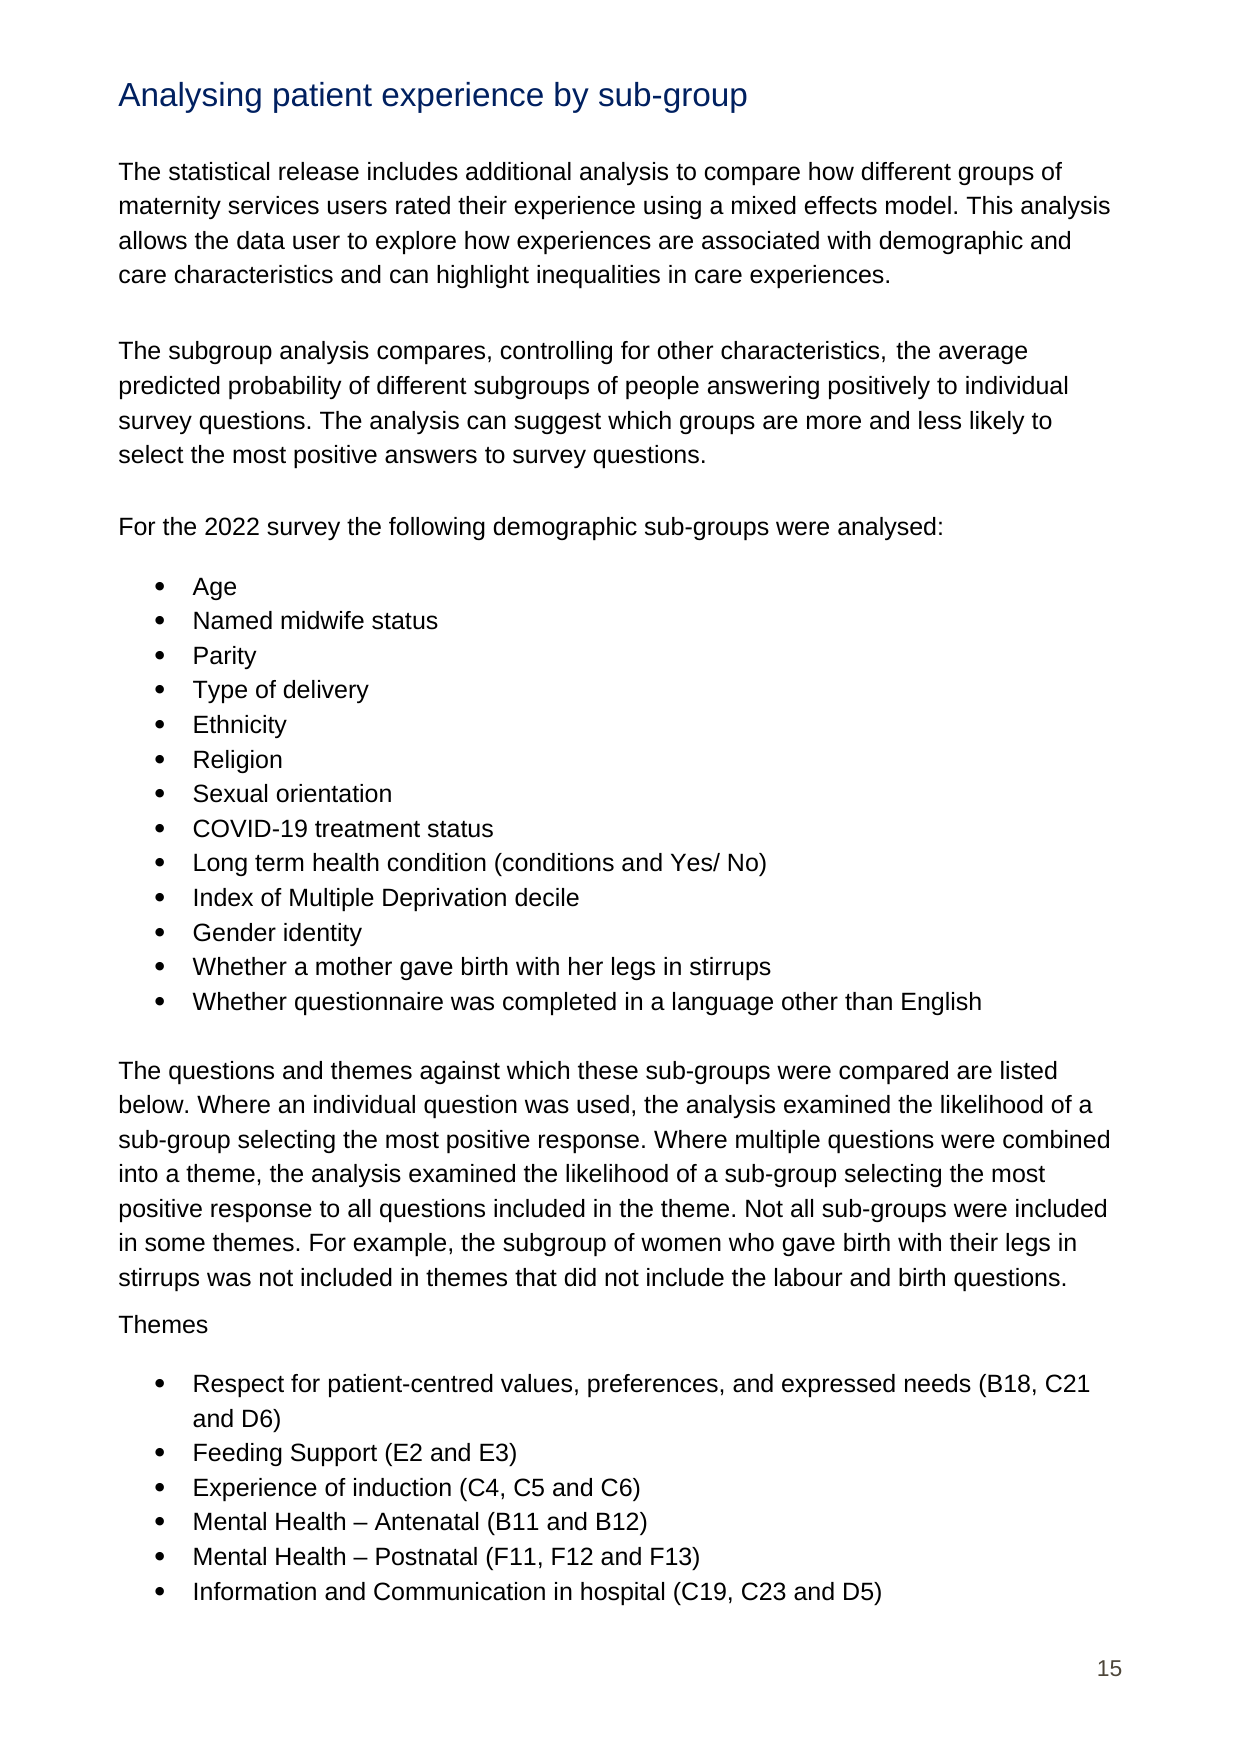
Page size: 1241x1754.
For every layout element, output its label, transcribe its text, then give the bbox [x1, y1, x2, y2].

list COVID-19 treatment status [155, 814, 1122, 843]
list Respect for patient-centred values, preferences, and expressed needs (B18, C21 and D6) [155, 1369, 1122, 1432]
list Information and Communication in hospital (C19, C23 and D5) [155, 1577, 1122, 1605]
list Index of Multiple Deprivation decile [155, 883, 1122, 912]
list Religion [155, 745, 1122, 773]
list Ethnicity [155, 710, 1122, 739]
text The subgroup analysis compares, controlling for other characteristics, the average predicted probability of different subgroups of people answering positively to individual survey questions. The analysis can suggest which groups are more and less likely to select the most positive answers to survey questions. [118, 332, 1122, 469]
list Feeding Support (E2 and E3) [155, 1438, 1122, 1467]
list Sexual orientation [155, 779, 1122, 808]
list Mental Health – Postnatal (F11, F12 and F13) [155, 1542, 1122, 1571]
list Experience of induction (C4, C5 and C6) [155, 1473, 1122, 1502]
subtitle Analysing patient experience by sub-group [118, 75, 1122, 113]
text The statistical release includes additional analysis to compare how different groups of maternity services users rated their experience using a mixed effects model. This analysis allows the data user to explore how experiences are associated with demographic and care characteristics and can highlight inequalities in care experiences. [118, 157, 1122, 289]
list Whether a mother gave birth with her legs in stirrups [155, 952, 1122, 981]
text The questions and themes against which these sub-groups were compared are listed below. Where an individual question was used, the analysis examined the likelihood of a sub-group selecting the most positive response. Where multiple questions were combined into a theme, the analysis examined the likelihood of a sub-group selecting the most positive response to all questions included in the theme. Not all sub-groups were included in some themes. For example, the subgroup of women who gave birth with their legs in stirrups was not included in themes that did not include the labour and birth questions. [118, 1056, 1122, 1291]
list Mental Health – Antenatal (B11 and B12) [155, 1507, 1122, 1536]
list Long term health condition (conditions and Yes/ No) [155, 848, 1122, 877]
list Named midwife status [155, 606, 1122, 635]
list Whether questionnaire was completed in a language other than English [155, 987, 1122, 1016]
list Parity [155, 641, 1122, 670]
text Themes [118, 1310, 1122, 1338]
list Age [155, 572, 1122, 601]
list Gender identity [155, 918, 1122, 946]
list Type of delivery [155, 676, 1122, 704]
text For the 2022 survey the following demographic sub-groups were analysed: [118, 512, 1122, 541]
